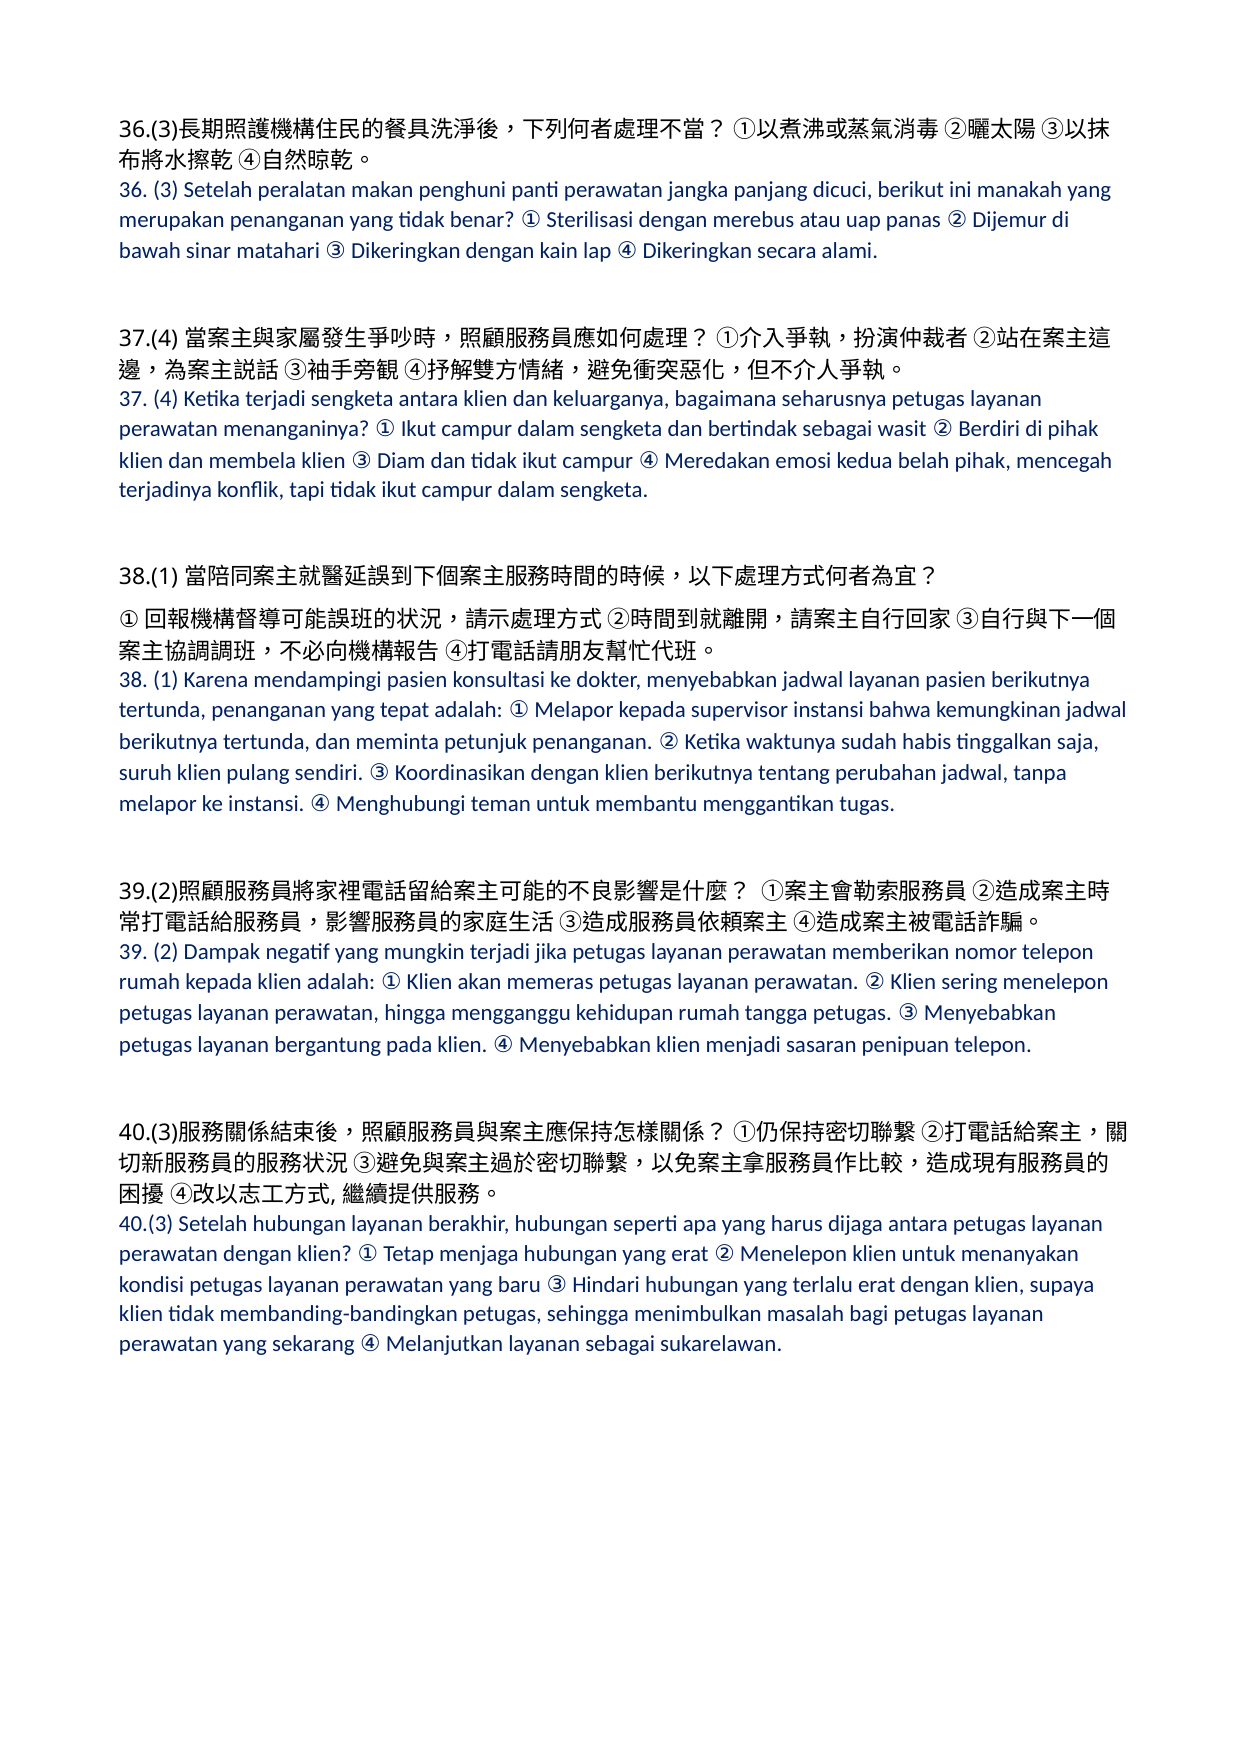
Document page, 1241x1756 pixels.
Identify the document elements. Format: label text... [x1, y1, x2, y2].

text 36. (3) Setelah peralatan makan penghuni panti perawatan jangka panjang dicuci, berikut ini manakah yang merupakan penanganan yang tidak benar? ① Sterilisasi dengan merebus atau uap panas ② Dijemur di bawah sinar matahari ③ Dikeringkan dengan kain lap ④ Dikeringkan secara alami. [119, 175, 1130, 266]
text 38.(1) 當陪同案主就醫延誤到下個案主服務時間的時候，以下處理方式何者為宜？ [119, 559, 1130, 590]
text 40.(3)服務關係結束後，照顧服務員與案主應保持怎樣關係？ ①仍保持密切聯繋 ②打電話給案主，關切新服務員的服務状況 ③避免與案主過於密切聯繋，以免案主拿服務員作比較，造成現有服務員的困擾 ④改以志工方式, 繼續提供服務。 [119, 1115, 1130, 1209]
text ①回報機構督導可能誤班的状況，請示處理方式 ②時間到就離開，請案主自行回家 ③自行與下一個案主協調調班，不必向機構報告 ④打電話請朋友幫忙代班。 [119, 603, 1130, 665]
text 37. (4) Ketika terjadi sengketa antara klien dan keluarganya, bagaimana seharusnya petugas layanan perawatan menanganinya? ① Ikut campur dalam sengketa dan bertindak sebagai wasit ② Berdiri di pihak klien dan membela klien ③ Diam dan tidak ikut campur ④ Meredakan emosi kedua belah pihak, mencegah terjadinya konflik, tapi tidak ikut campur dalam sengketa. [119, 384, 1130, 503]
text 40.(3) Setelah hubungan layanan berakhir, hubungan seperti apa yang harus dijaga antara petugas layanan perawatan dengan klien? ① Tetap menjaga hubungan yang erat ② Menelepon klien untuk menanyakan kondisi petugas layanan perawatan yang baru ③ Hindari hubungan yang terlalu erat dengan klien, supaya klien tidak membanding-bandingkan petugas, sehingga menimbulkan masalah bagi petugas layanan perawatan yang sekarang ④ Melanjutkan layanan sebagai sukarelawan. [119, 1209, 1130, 1359]
text 38. (1) Karena mendampingi pasien konsultasi ke dokter, menyebabkan jadwal layanan pasien berikutnya tertunda, penanganan yang tepat adalah: ① Melapor kepada supervisor instansi bahwa kemungkinan jadwal berikutnya tertunda, dan meminta petunjuk penanganan. ② Ketika waktunya sudah habis tinggalkan saja, suruh klien pulang sendiri. ③ Koordinasikan dengan klien berikutnya tentang perubahan jadwal, tanpa melapor ke instansi. ④ Menghubungi teman untuk membantu menggantikan tugas. [119, 665, 1130, 818]
text 37.(4) 當案主與家屬發生爭吵時，照顧服務員應如何處理？ ①介入爭執，扮演仲裁者 ②站在案主這邊，為案主説話 ③袖手旁観 ④抒解雙方情緒，避免衝突惡化，但不介人爭執。 [119, 322, 1130, 384]
text 39.(2)照顧服務員將家裡電話留給案主可能的不良影響是什麼？ ①案主會勒索服務員 ②造成案主時常打電話給服務員，影響服務員的家庭生活 ③造成服務員依頼案主 ④造成案主被電話詐騙。 [119, 874, 1130, 937]
text 36.(3)長期照護機構住民的餐具洗淨後，下列何者處理不當？ ①以煮沸或蒸氣消毒 ②曬太陽 ③以抹布將水擦乾 ④自然晾乾。 [119, 112, 1130, 175]
text 39. (2) Dampak negatif yang mungkin terjadi jika petugas layanan perawatan memberikan nomor telepon rumah kepada klien adalah: ① Klien akan memeras petugas layanan perawatan. ② Klien sering menelepon petugas layanan perawatan, hingga mengganggu kehidupan rumah tangga petugas. ③ Menyebabkan petugas layanan bergantung pada klien. ④ Menyebabkan klien menjadi sasaran penipuan telepon. [119, 937, 1130, 1059]
